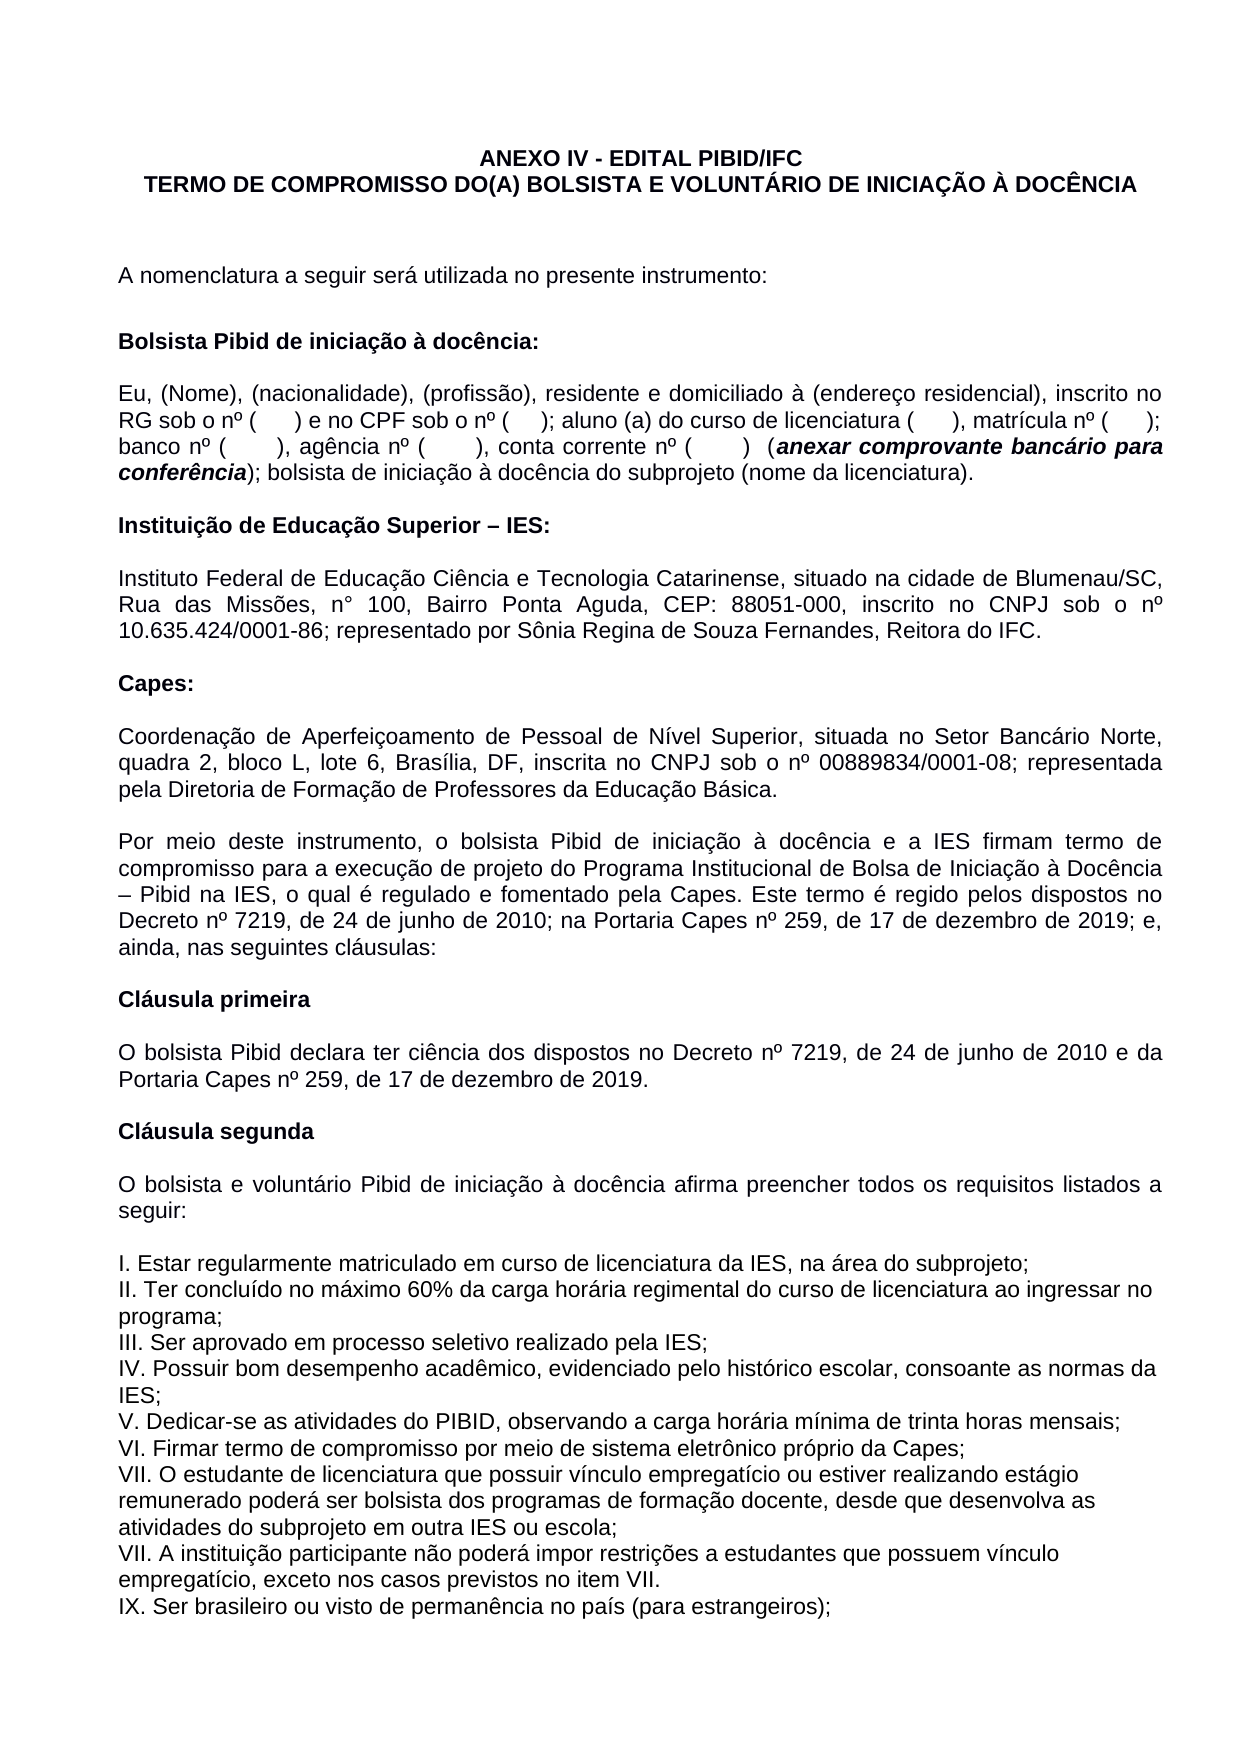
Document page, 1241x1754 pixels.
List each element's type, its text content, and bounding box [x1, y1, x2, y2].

text III. Ser aprovado em processo seletivo realizado pela IES; [118, 1329, 1163, 1355]
text Coordenação de Aperfeiçoamento de Pessoal de Nível Superior, situada no Setor Bancário Norte, quadra 2, bloco L, lote 6, Brasília, DF, inscrita no CNPJ sob o nº 00889834/0001-08; representada pela Diretoria de Formação de Professores da Educação Básica. [118, 723, 1163, 802]
text IX. Ser brasileiro ou visto de permanência no país (para estrangeiros); [118, 1593, 1163, 1619]
text O bolsista e voluntário Pibid de iniciação à docência afirma preencher todos os requisitos listados a seguir: [118, 1171, 1163, 1224]
text V. Dedicar-se as atividades do PIBID, observando a carga horária mínima de trinta horas mensais; [118, 1408, 1163, 1434]
text A nomenclatura a seguir será utilizada no presente instrumento: [118, 262, 1163, 289]
text Cláusula segunda [118, 1118, 1163, 1144]
text Capes: [118, 670, 1163, 697]
text II. Ter concluído no máximo 60% da carga horária regimental do curso de licenciatura ao ingressar no programa; [118, 1276, 1163, 1329]
text Instituição de Educação Superior – IES: [118, 512, 1163, 538]
text Bolsista Pibid de iniciação à docência: [118, 328, 1163, 354]
text ANEXO IV - EDITAL PIBID/IFC [118, 144, 1163, 171]
text TERMO DE COMPROMISSO DO(A) BOLSISTA E VOLUNTÁRIO DE INICIAÇÃO À DOCÊNCIA [118, 171, 1163, 197]
text VII. O estudante de licenciatura que possuir vínculo empregatício ou estiver realizando estágio remunerado poderá ser bolsista dos programas de formação docente, desde que desenvolva as atividades do subprojeto em outra IES ou escola; [118, 1461, 1163, 1540]
text VII. A instituição participante não poderá impor restrições a estudantes que possuem vínculo empregatício, exceto nos casos previstos no item VII. [118, 1540, 1163, 1593]
text IV. Possuir bom desempenho acadêmico, evidenciado pelo histórico escolar, consoante as normas da IES; [118, 1355, 1163, 1408]
text Por meio deste instrumento, o bolsista Pibid de iniciação à docência e a IES firmam termo de compromisso para a execução de projeto do Programa Institucional de Bolsa de Iniciação à Docência – Pibid na IES, o qual é regulado e fomentado pela Capes. Este termo é regido pelos dispostos no Decreto nº 7219, de 24 de junho de 2010; na Portaria Capes nº 259, de 17 de dezembro de 2019; e, ainda, nas seguintes cláusulas: [118, 828, 1163, 960]
text I. Estar regularmente matriculado em curso de licenciatura da IES, na área do subprojeto; [118, 1250, 1163, 1276]
text Eu, (Nome), (nacionalidade), (profissão), residente e domiciliado à (endereço residencial), inscrito no RG sob o nº ( ) e no CPF sob o nº ( ); aluno (a) do curso de licenciatura ( ), matrícula nº ( ); banco nº ( ), agência nº ( ), conta corrente nº ( ) (anexar comprovante bancário para conferência); bolsista de iniciação à docência do subprojeto (nome da licenciatura). [118, 380, 1163, 486]
text VI. Firmar termo de compromisso por meio de sistema eletrônico próprio da Capes; [118, 1434, 1163, 1461]
text Cláusula primeira [118, 986, 1163, 1013]
text O bolsista Pibid declara ter ciência dos dispostos no Decreto nº 7219, de 24 de junho de 2010 e da Portaria Capes nº 259, de 17 de dezembro de 2019. [118, 1039, 1163, 1092]
text Instituto Federal de Educação Ciência e Tecnologia Catarinense, situado na cidade de Blumenau/SC, Rua das Missões, n° 100, Bairro Ponta Aguda, CEP: 88051-000, inscrito no CNPJ sob o nº 10.635.424/0001-86; representado por Sônia Regina de Souza Fernandes, Reitora do IFC. [118, 565, 1163, 644]
